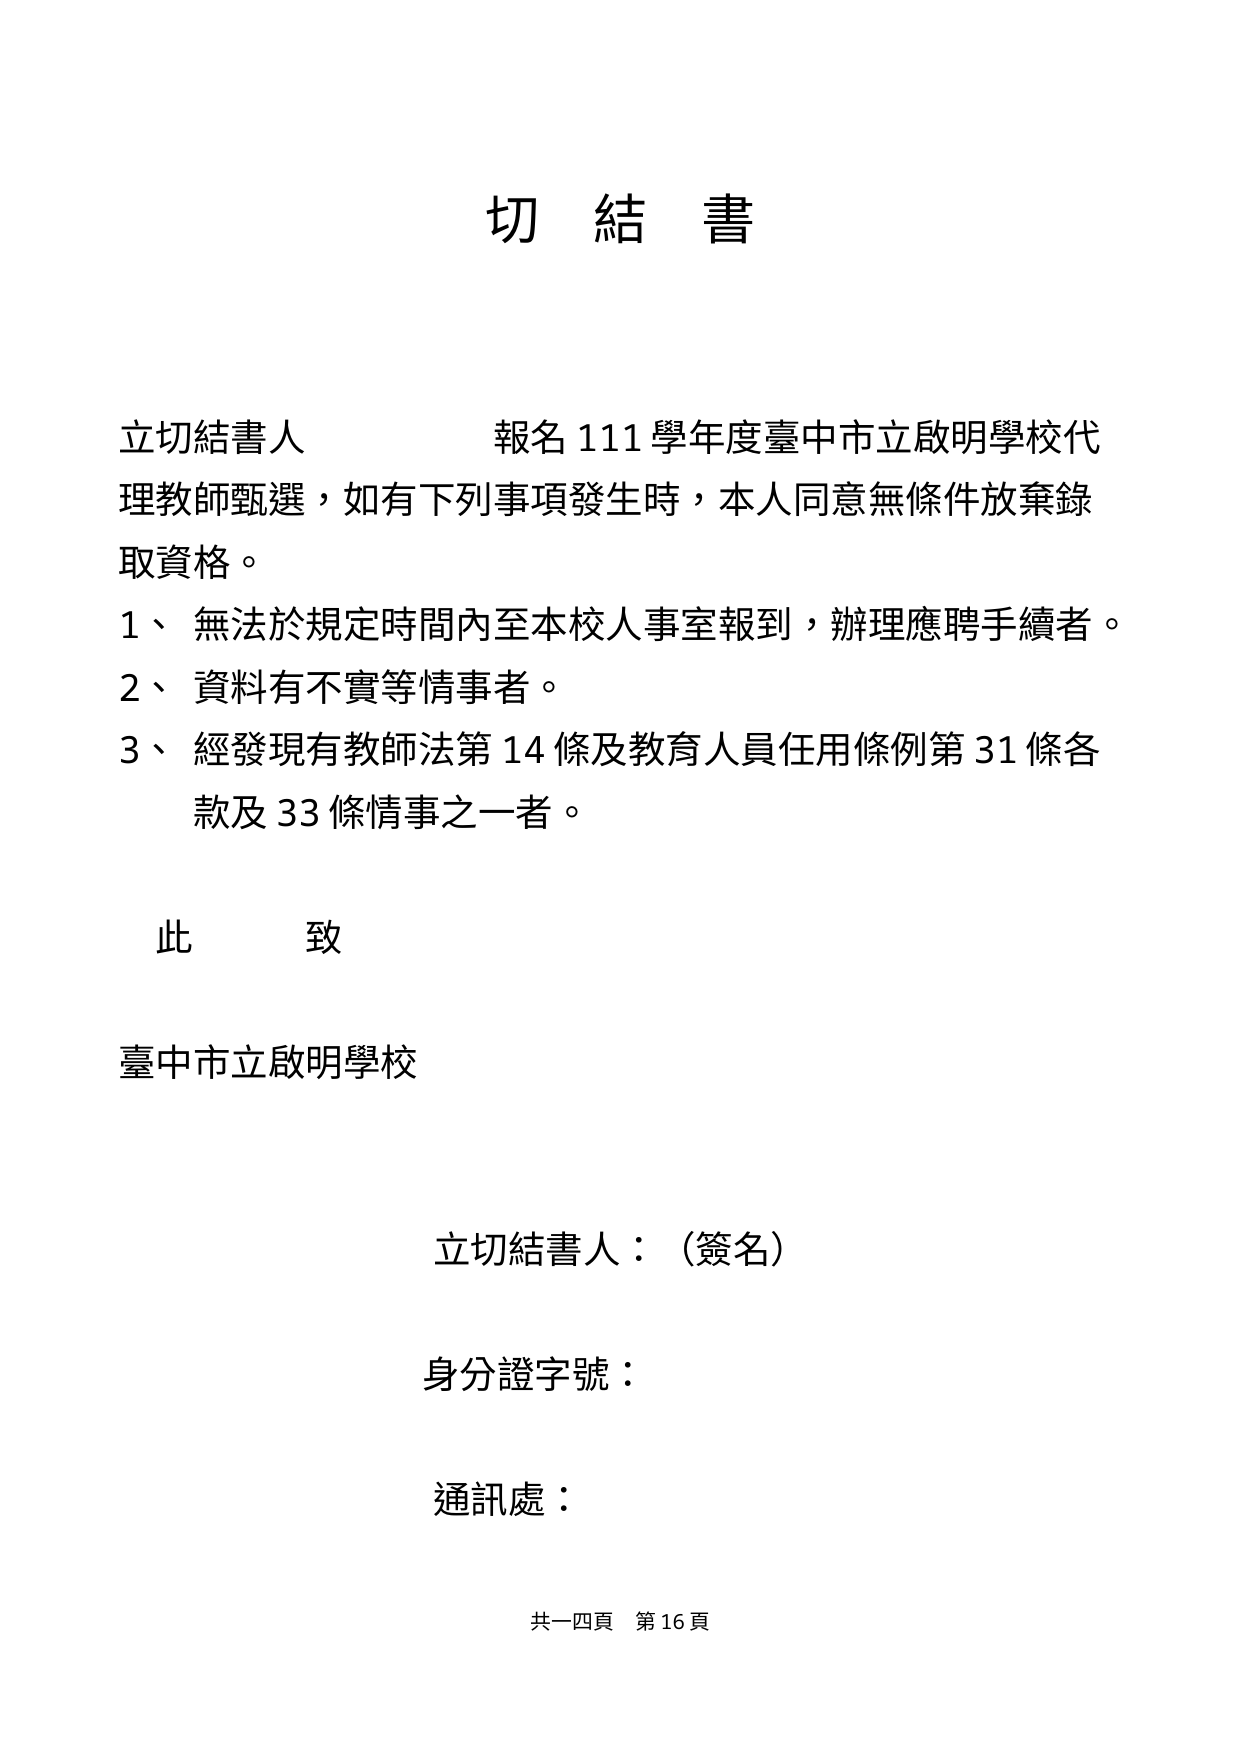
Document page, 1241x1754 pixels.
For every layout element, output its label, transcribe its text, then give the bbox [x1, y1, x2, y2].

text 立切結書人：（簽名） [118, 1206, 1122, 1268]
text 通訊處： [118, 1456, 1122, 1518]
text 身分證字號： [118, 1331, 1122, 1393]
text 此 致 [118, 893, 1122, 956]
text 臺中市立啟明學校 [118, 1018, 1122, 1081]
list 經發現有教師法第14條及教育人員任用條例第31條各款及33條情事之一者。 [118, 706, 1122, 831]
text 切 結 書 [118, 143, 1122, 268]
text 立切結書人 報名111學年度臺中市立啟明學校代理教師甄選，如有下列事項發生時，本人同意無條件放棄錄取資格。 [118, 393, 1122, 581]
list 資料有不實等情事者。 [118, 643, 1122, 706]
list 無法於規定時間內至本校人事室報到，辦理應聘手續者。 [118, 581, 1122, 643]
